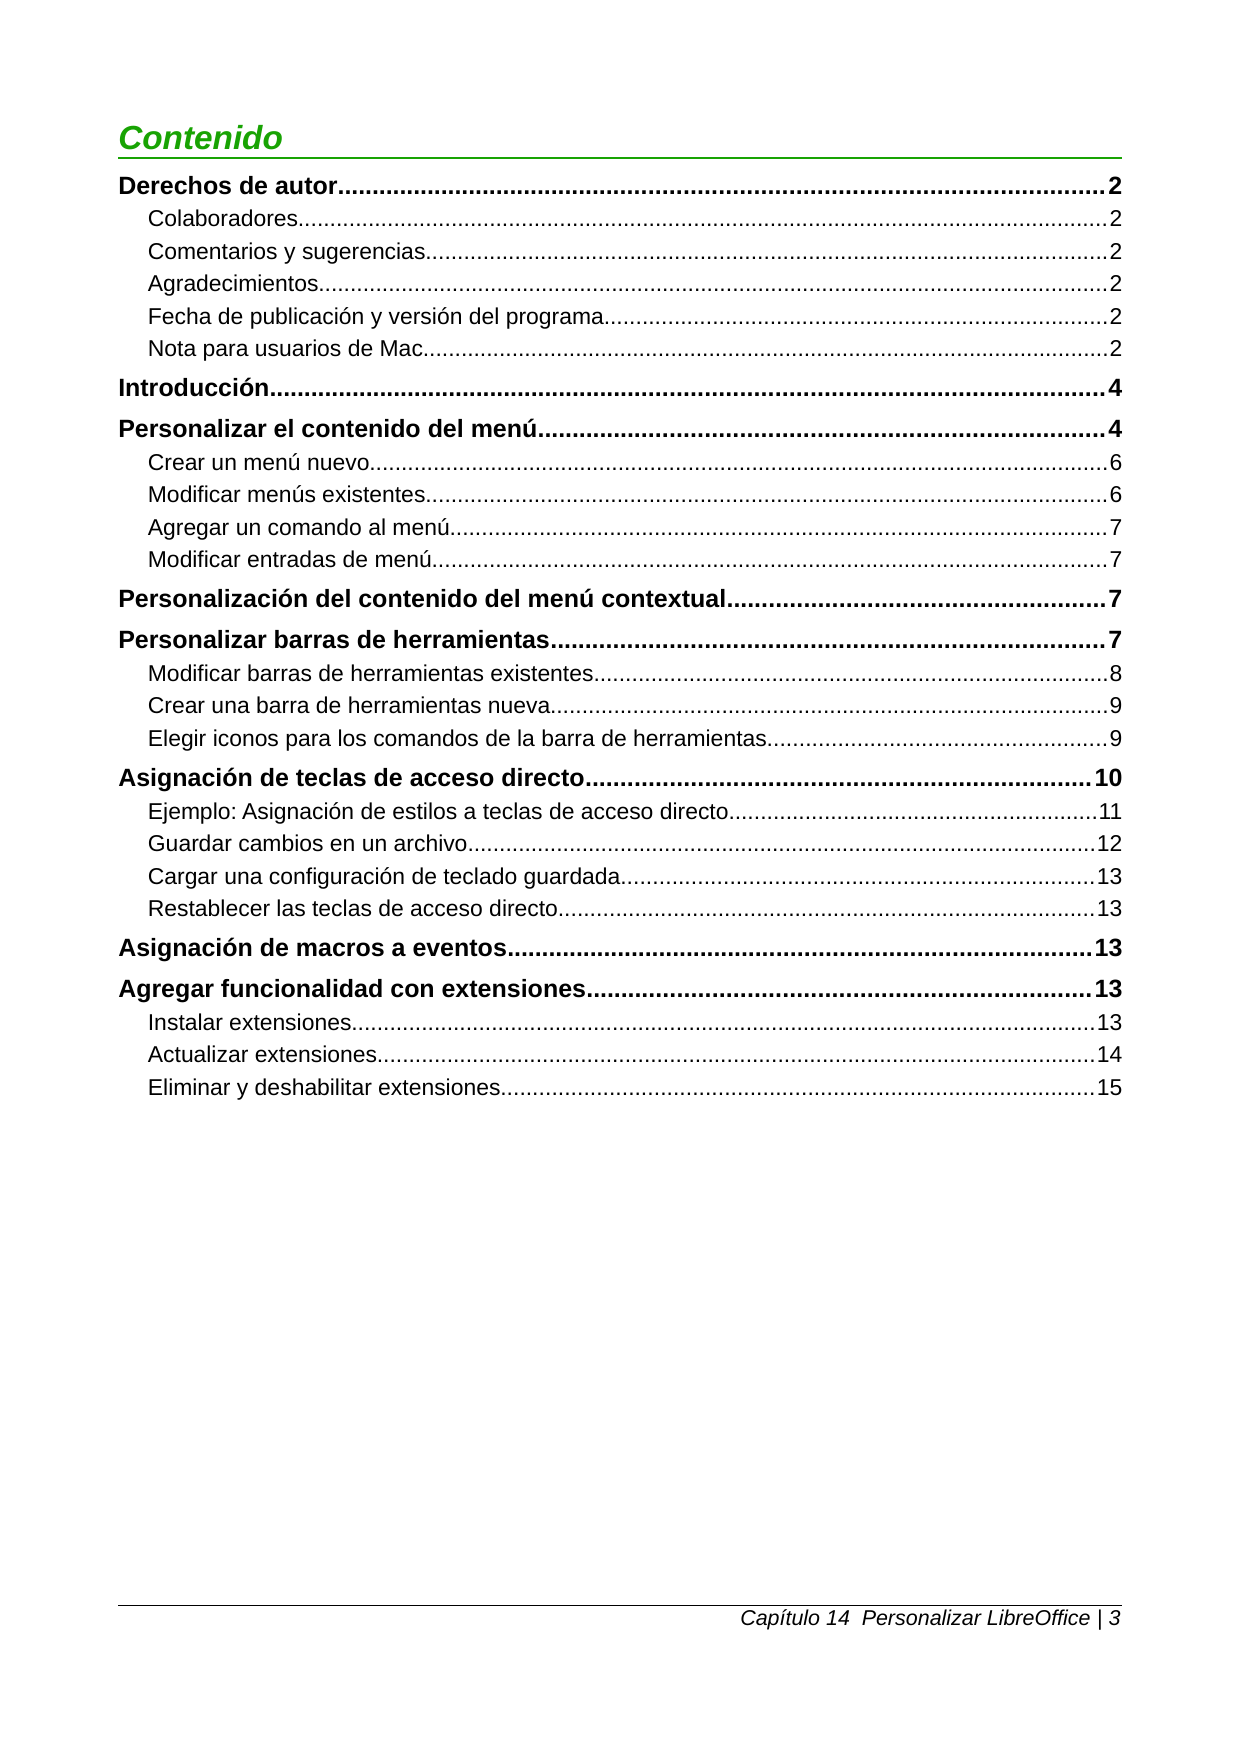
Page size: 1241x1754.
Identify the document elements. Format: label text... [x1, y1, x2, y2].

text Introducción 4 [118, 373, 1122, 402]
text Crear un menú nuevo 6 [148, 449, 1122, 475]
subtitle Contenido [118, 118, 1122, 157]
text Restablecer las teclas de acceso directo 13 [148, 895, 1122, 921]
text Modificar entradas de menú 7 [148, 546, 1122, 572]
text Personalizar barras de herramientas 7 [118, 625, 1122, 654]
text Ejemplo: Asignación de estilos a teclas de acceso directo 11 [148, 798, 1122, 824]
text Asignación de macros a eventos 13 [118, 933, 1122, 962]
text Actualizar extensiones 14 [148, 1041, 1122, 1068]
text Nota para usuarios de Mac 2 [148, 335, 1122, 361]
text Elegir iconos para los comandos de la barra de herramientas 9 [148, 725, 1122, 751]
text Modificar menús existentes 6 [148, 481, 1122, 508]
text Crear una barra de herramientas nueva 9 [148, 692, 1122, 719]
text Asignación de teclas de acceso directo 10 [118, 763, 1122, 792]
text Guardar cambios en un archivo 12 [148, 830, 1122, 857]
text Agregar un comando al menú 7 [148, 514, 1122, 540]
text Colaboradores 2 [148, 205, 1122, 232]
text Eliminar y deshabilitar extensiones 15 [148, 1074, 1122, 1100]
text Personalización del contenido del menú contextual 7 [118, 584, 1122, 613]
text Personalizar el contenido del menú 4 [118, 414, 1122, 443]
text Cargar una configuración de teclado guardada 13 [148, 863, 1122, 889]
text Instalar extensiones 13 [148, 1009, 1122, 1035]
text Comentarios y sugerencias 2 [148, 238, 1122, 264]
text Agregar funcionalidad con extensiones 13 [118, 974, 1122, 1003]
text Derechos de autor 2 [118, 171, 1122, 199]
text Fecha de publicación y versión del programa 2 [148, 303, 1122, 329]
text Modificar barras de herramientas existentes 8 [148, 660, 1122, 686]
text Agradecimientos 2 [148, 270, 1122, 297]
